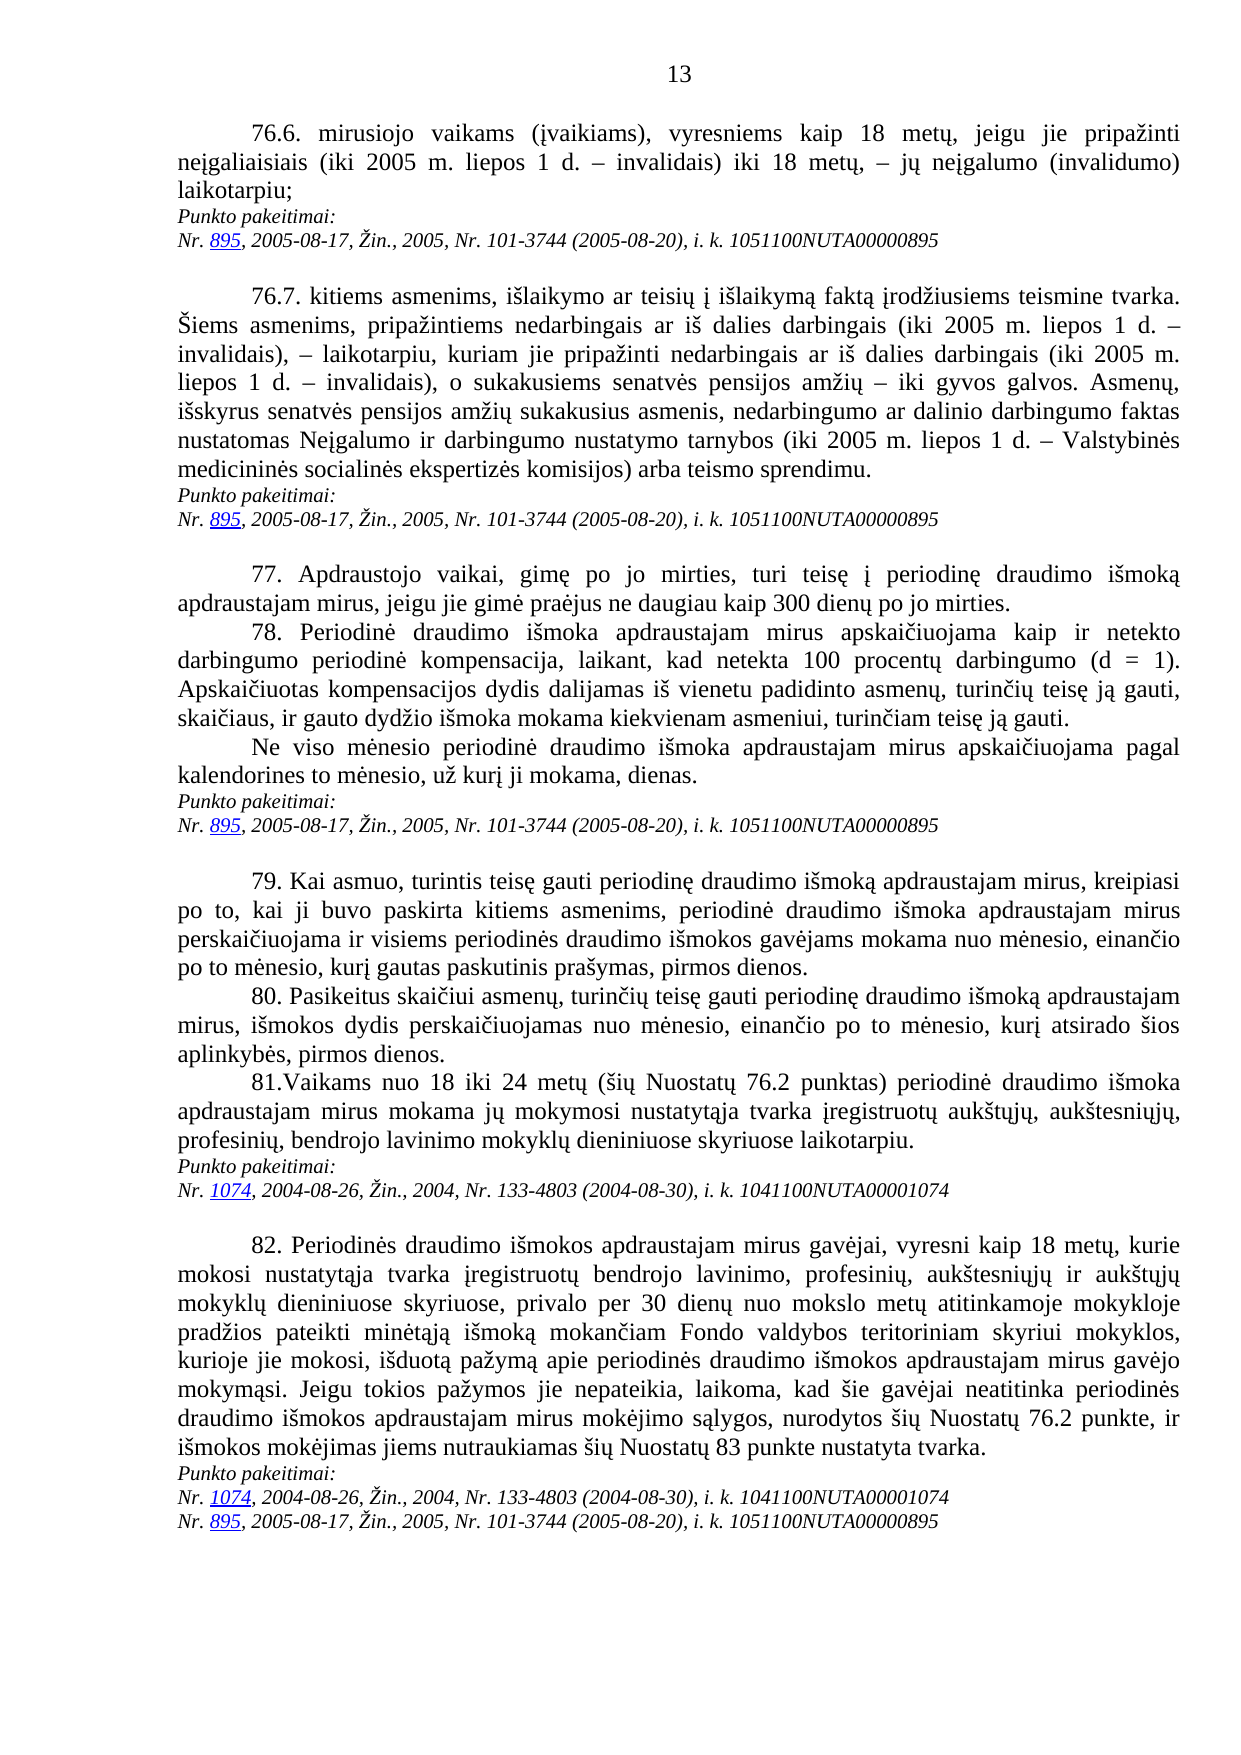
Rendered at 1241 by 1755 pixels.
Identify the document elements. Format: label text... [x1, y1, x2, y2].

text Nr. 895, 2005-08-17, Žin., 2005, Nr. 101-3744 (2005-08-20), i. k. 1051100NUTA00000895 [177, 507, 1181, 531]
text Punkto pakeitimai: [177, 482, 1181, 507]
text Ne viso mėnesio periodinė draudimo išmoka apdraustajam mirus apskaičiuojama pagal kalendorines to mėnesio, už kurį ji mokama, dienas. [177, 732, 1181, 789]
text 76.7. kitiems asmenims, išlaikymo ar teisių į išlaikymą faktą įrodžiusiems teismine tvarka. Šiems asmenims, pripažintiems nedarbingais ar iš dalies darbingais (iki 2005 m. liepos 1 d. – invalidais), – laikotarpiu, kuriam jie pripažinti nedarbingais ar iš dalies darbingais (iki 2005 m. liepos 1 d. – invalidais), o sukakusiems senatvės pensijos amžių – iki gyvos galvos. Asmenų, išskyrus senatvės pensijos amžių sukakusius asmenis, nedarbingumo ar dalinio darbingumo faktas nustatomas Neįgalumo ir darbingumo nustatymo tarnybos (iki 2005 m. liepos 1 d. – Valstybinės medicininės socialinės ekspertizės komisijos) arba teismo sprendimu. [177, 281, 1181, 482]
text 82. Periodinės draudimo išmokos apdraustajam mirus gavėjai, vyresni kaip 18 metų, kurie mokosi nustatytąja tvarka įregistruotų bendrojo lavinimo, profesinių, aukštesniųjų ir aukštųjų mokyklų dieniniuose skyriuose, privalo per 30 dienų nuo mokslo metų atitinkamoje mokykloje pradžios pateikti minėtąją išmoką mokančiam Fondo valdybos teritoriniam skyriui mokyklos, kurioje jie mokosi, išduotą pažymą apie periodinės draudimo išmokos apdraustajam mirus gavėjo mokymąsi. Jeigu tokios pažymos jie nepateikia, laikoma, kad šie gavėjai neatitinka periodinės draudimo išmokos apdraustajam mirus mokėjimo sąlygos, nurodytos šių Nuostatų 76.2 punkte, ir išmokos mokėjimas jiems nutraukiamas šių Nuostatų 83 punkte nustatyta tvarka. [177, 1231, 1181, 1461]
text Punkto pakeitimai: [177, 1461, 1181, 1485]
text Nr. 895, 2005-08-17, Žin., 2005, Nr. 101-3744 (2005-08-20), i. k. 1051100NUTA00000895 [177, 228, 1181, 252]
text 76.6. mirusiojo vaikams (įvaikiams), vyresniems kaip 18 metų, jeigu jie pripažinti neįgaliaisiais (iki 2005 m. liepos 1 d. – invalidais) iki 18 metų, – jų neįgalumo (invalidumo) laikotarpiu; [177, 118, 1181, 204]
text Punkto pakeitimai: [177, 1154, 1181, 1178]
text Nr. 895, 2005-08-17, Žin., 2005, Nr. 101-3744 (2005-08-20), i. k. 1051100NUTA00000895 [177, 813, 1181, 837]
text Nr. 895, 2005-08-17, Žin., 2005, Nr. 101-3744 (2005-08-20), i. k. 1051100NUTA00000895 [177, 1509, 1181, 1533]
text 80. Pasikeitus skaičiui asmenų, turinčių teisę gauti periodinę draudimo išmoką apdraustajam mirus, išmokos dydis perskaičiuojamas nuo mėnesio, einančio po to mėnesio, kurį atsirado šios aplinkybės, pirmos dienos. [177, 981, 1181, 1067]
text Nr. 1074, 2004-08-26, Žin., 2004, Nr. 133-4803 (2004-08-30), i. k. 1041100NUTA00001074 [177, 1178, 1181, 1202]
text Punkto pakeitimai: [177, 789, 1181, 813]
text 78. Periodinė draudimo išmoka apdraustajam mirus apskaičiuojama kaip ir netekto darbingumo periodinė kompensacija, laikant, kad netekta 100 procentų darbingumo (d = 1). Apskaičiuotas kompensacijos dydis dalijamas iš vienetu padidinto asmenų, turinčių teisę ją gauti, skaičiaus, ir gauto dydžio išmoka mokama kiekvienam asmeniui, turinčiam teisę ją gauti. [177, 617, 1181, 732]
text 79. Kai asmuo, turintis teisę gauti periodinę draudimo išmoką apdraustajam mirus, kreipiasi po to, kai ji buvo paskirta kitiems asmenims, periodinė draudimo išmoka apdraustajam mirus perskaičiuojama ir visiems periodinės draudimo išmokos gavėjams mokama nuo mėnesio, einančio po to mėnesio, kurį gautas paskutinis prašymas, pirmos dienos. [177, 866, 1181, 981]
text 81.Vaikams nuo 18 iki 24 metų (šių Nuostatų 76.2 punktas) periodinė draudimo išmoka apdraustajam mirus mokama jų mokymosi nustatytąja tvarka įregistruotų aukštųjų, aukštesniųjų, profesinių, bendrojo lavinimo mokyklų dieniniuose skyriuose laikotarpiu. [177, 1067, 1181, 1154]
text 77. Apdraustojo vaikai, gimę po jo mirties, turi teisę į periodinę draudimo išmoką apdraustajam mirus, jeigu jie gimė praėjus ne daugiau kaip 300 dienų po jo mirties. [177, 559, 1181, 617]
text Nr. 1074, 2004-08-26, Žin., 2004, Nr. 133-4803 (2004-08-30), i. k. 1041100NUTA00001074 [177, 1485, 1181, 1509]
text Punkto pakeitimai: [177, 204, 1181, 228]
